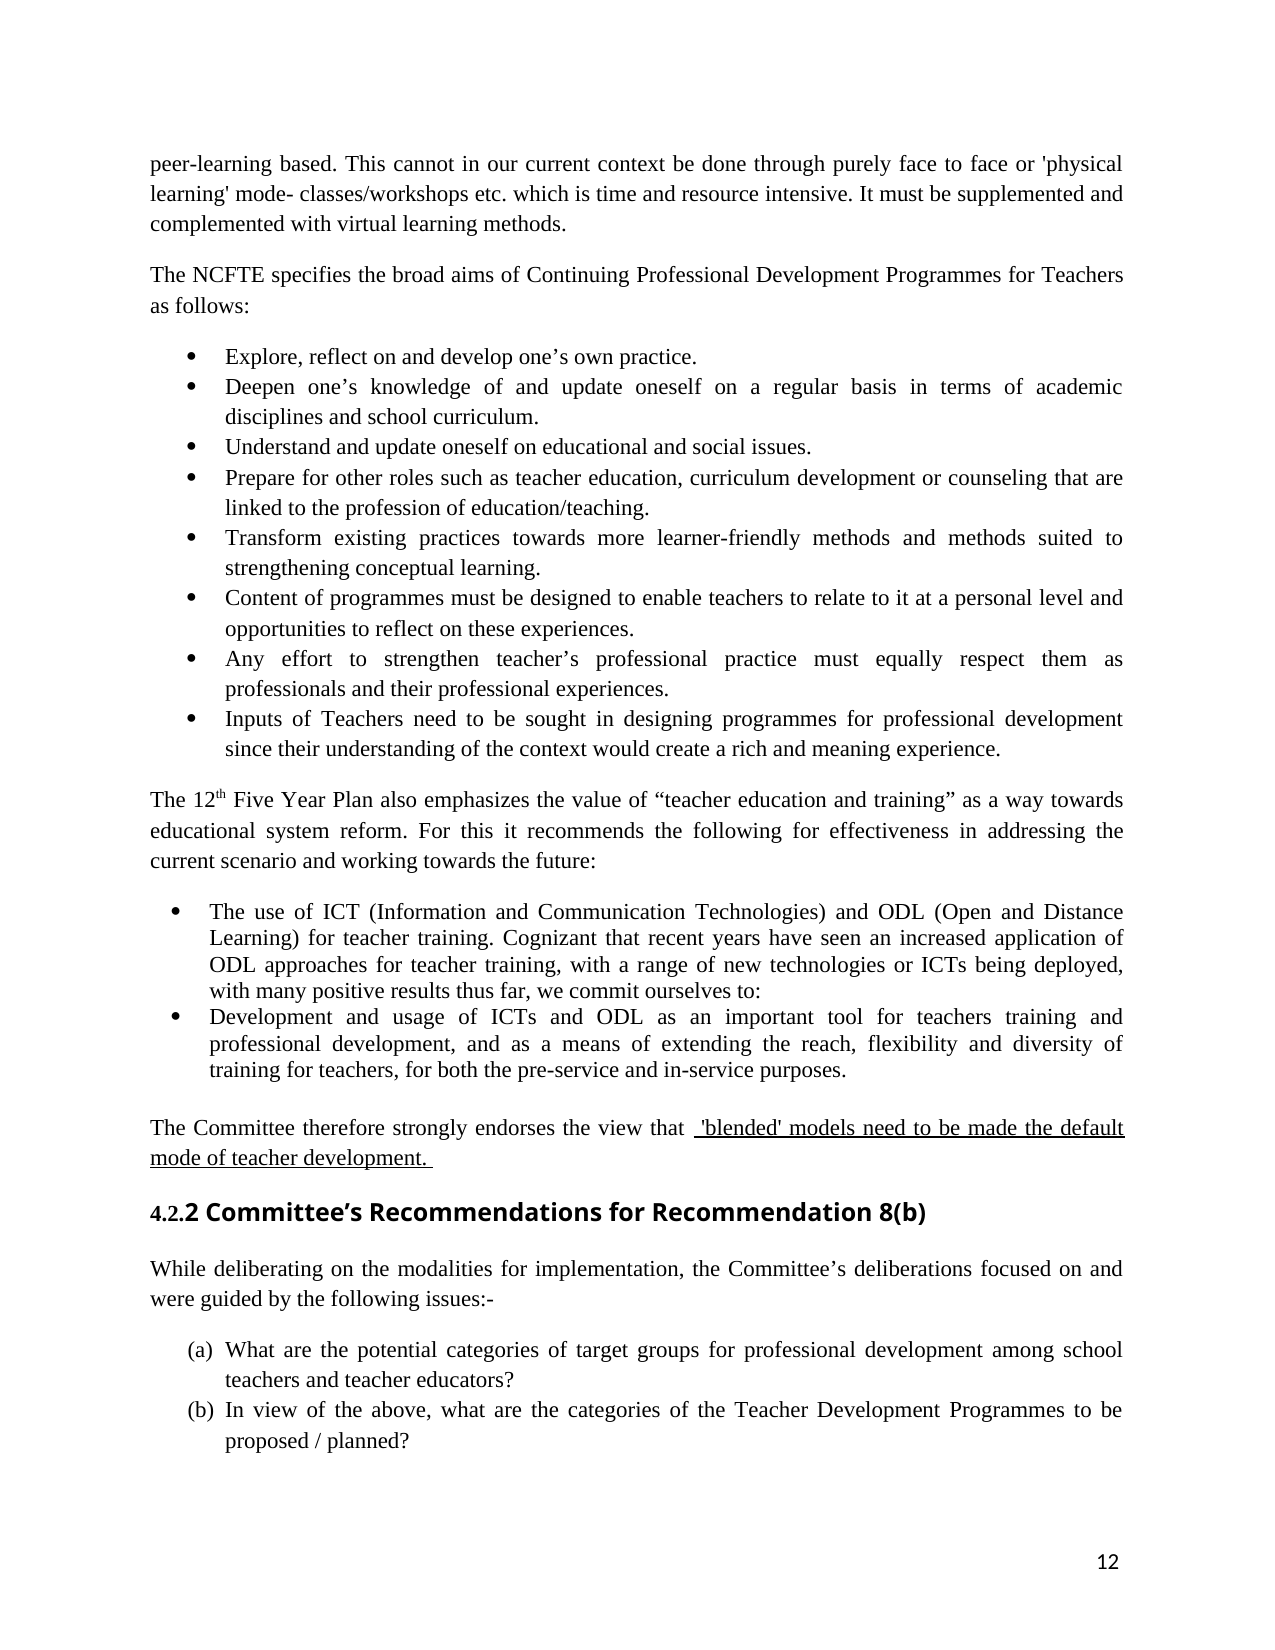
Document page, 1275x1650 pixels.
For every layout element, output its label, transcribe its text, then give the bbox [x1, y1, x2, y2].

list Any effort to strengthen teacher’s professional practice must equally respect them as professionals and their professional experiences. [187, 645, 1125, 701]
list What are the potential categories of target groups for professional development among school teachers and teacher educators? [187, 1336, 1125, 1393]
text 4.2.2 Committee’s Recommendations for Recommendation 8(b) [150, 1195, 1125, 1229]
list Prepare for other roles such as teacher education, curriculum development or counseling that are linked to the profession of education/teaching. [187, 463, 1125, 520]
list Inputs of Teachers need to be sought in designing programmes for professional development since their understanding of the context would create a rich and meaning experience. [187, 705, 1125, 762]
list Transform existing practices towards more learner-friendly methods and methods suited to strengthening conceptual learning. [187, 524, 1125, 581]
text The Committee therefore strongly endorses the view that 'blended' models need to be made the default mode of teacher development. [150, 1114, 1125, 1170]
list In view of the above, what are the categories of the Teacher Development Programmes to be proposed / planned? [187, 1397, 1125, 1453]
list Deepen one’s knowledge of and update oneself on a regular basis in terms of academic disciplines and school curriculum. [187, 373, 1125, 429]
text peer-learning based. This cannot in our current context be done through purely face to face or 'physical learning' mode- classes/workshops etc. which is time and resource intensive. It must be supplemented and complemented with virtual learning methods. [150, 150, 1125, 237]
list Understand and update oneself on educational and social issues. [187, 433, 1125, 460]
text While deliberating on the modalities for implementation, the Committee’s deliberations focused on and were guided by the following issues:- [150, 1255, 1125, 1311]
list Content of programmes must be designed to enable teachers to relate to it at a personal level and opportunities to reflect on these experiences. [187, 584, 1125, 641]
text The 12th Five Year Plan also emphasizes the value of “teacher education and training” as a way towards educational system reform. For this it recommends the following for effectiveness in addressing the current scenario and working towards the future: [150, 786, 1125, 873]
list The use of ICT (Information and Communication Technologies) and ODL (Open and Distance Learning) for teacher training. Cognizant that recent years have seen an increased application of ODL approaches for teacher training, with a range of new technologies or ICTs being deployed, with many positive results thus far, we commit ourselves to: [172, 898, 1125, 1003]
list Development and usage of ICTs and ODL as an important tool for teachers training and professional development, and as a means of extending the reach, flexibility and diversity of training for teachers, for both the pre-service and in-service purposes. [172, 1003, 1125, 1082]
list Explore, reflect on and develop one’s own practice. [187, 343, 1125, 369]
text The NCFTE specifies the broad aims of Continuing Professional Development Programmes for Teachers as follows: [150, 261, 1125, 318]
